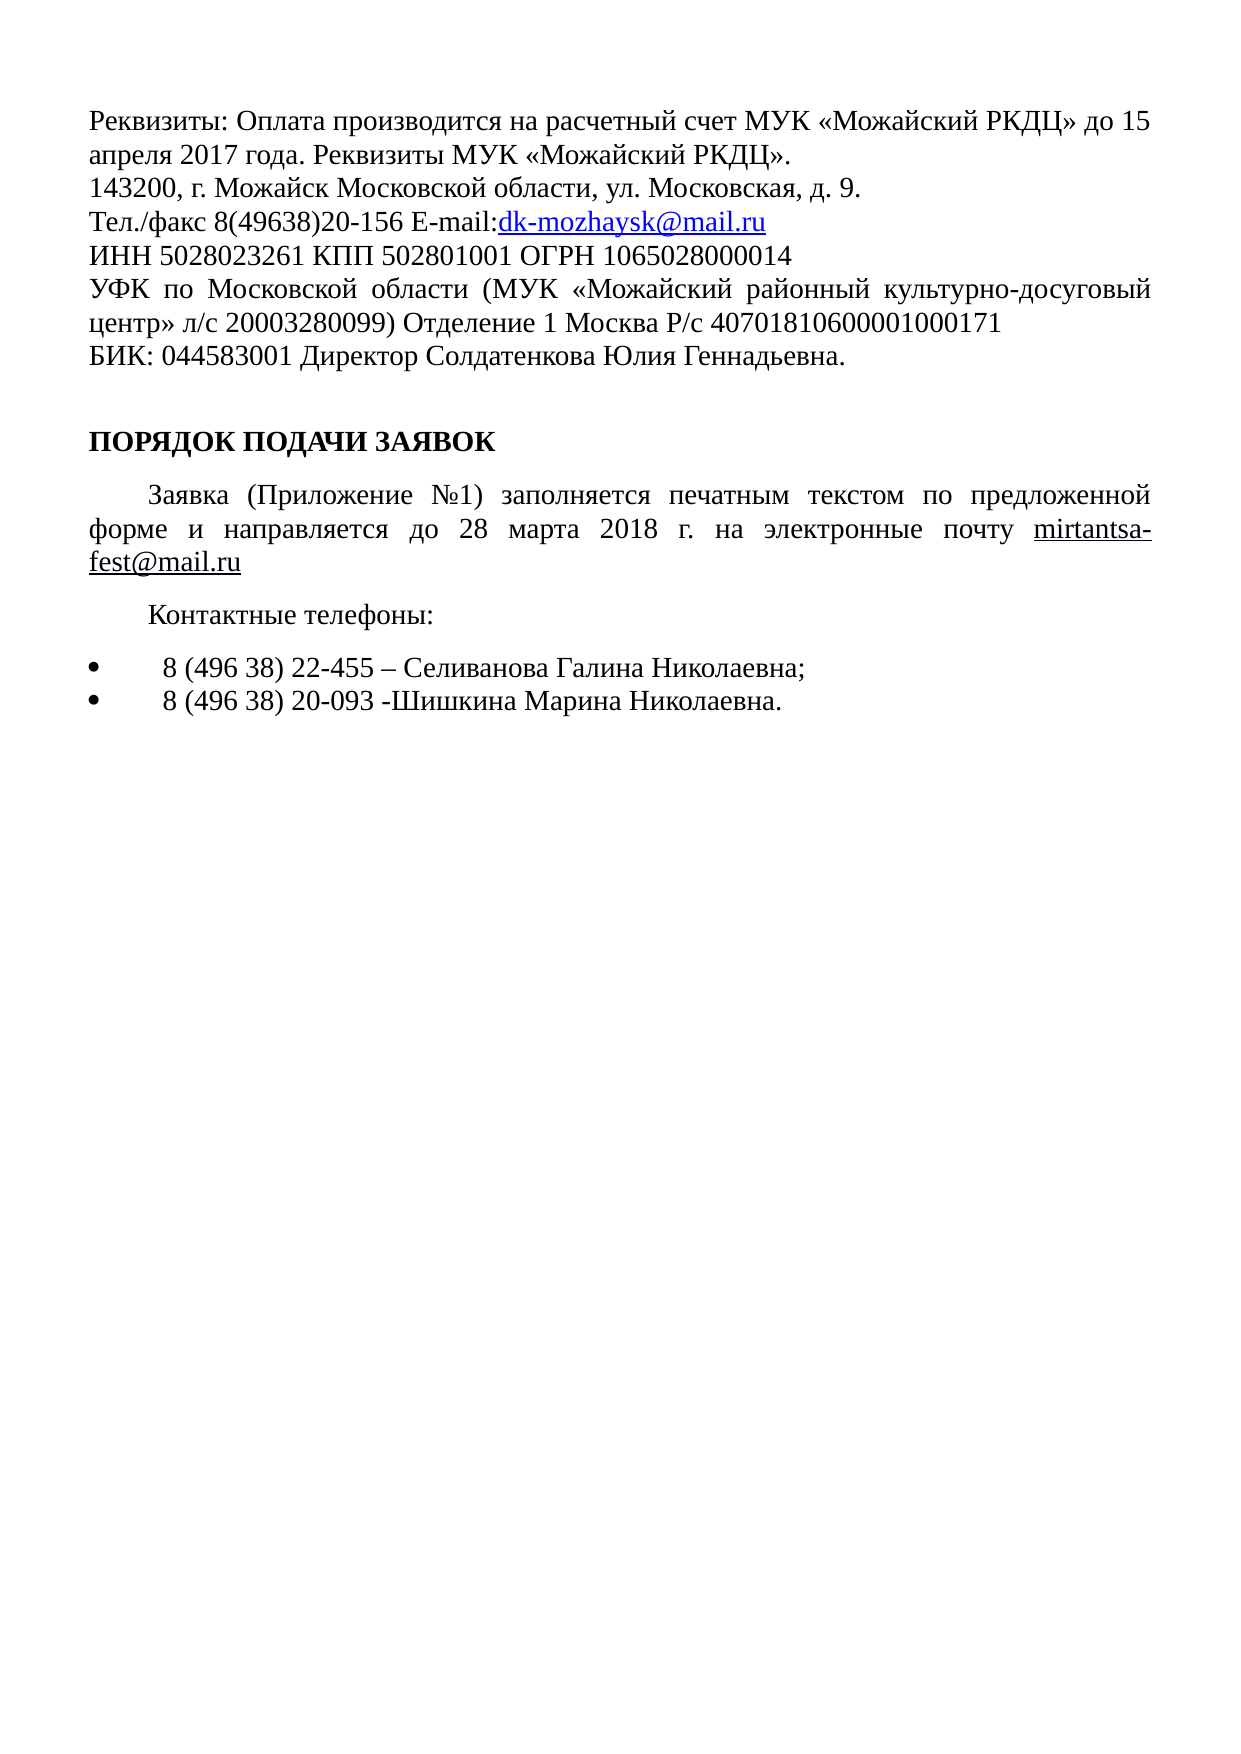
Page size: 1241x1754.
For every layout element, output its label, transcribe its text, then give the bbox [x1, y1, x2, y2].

text ПОРЯДОК ПОДАЧИ ЗАЯВОК [89, 424, 1152, 458]
text БИК: 044583001 Директор Солдатенкова Юлия Геннадьевна. [89, 338, 1152, 372]
list 8 (496 38) 20-093 -Шишкина Марина Николаевна. [89, 683, 1152, 717]
text УФК по Московской области (МУК «Можайский районный культурно-досуговый центр» л/с 20003280099) Отделение 1 Москва Р/с 40701810600001000171 [89, 271, 1152, 338]
list 8 (496 38) 22-455 – Селиванова Галина Николаевна; [89, 650, 1152, 683]
text Заявка (Приложение №1) заполняется печатным текстом по предложенной форме и направляется до 28 марта 2018 г. на электронные почту mirtantsa-fest@mail.ru [89, 477, 1152, 578]
text ИНН 5028023261 КПП 502801001 ОГРН 1065028000014 [89, 238, 1152, 271]
text Тел./факс 8(49638)20-156 E-mail:dk-mozhaysk@mail.ru [89, 204, 1152, 238]
text 143200, г. Можайск Московской области, ул. Московская, д. 9. [89, 171, 1152, 204]
text Реквизиты: Оплата производится на расчетный счет МУК «Можайский РКДЦ» до 15 апреля 2017 года. Реквизиты МУК «Можайский РКДЦ». [89, 103, 1152, 171]
text Контактные телефоны: [89, 597, 1152, 631]
